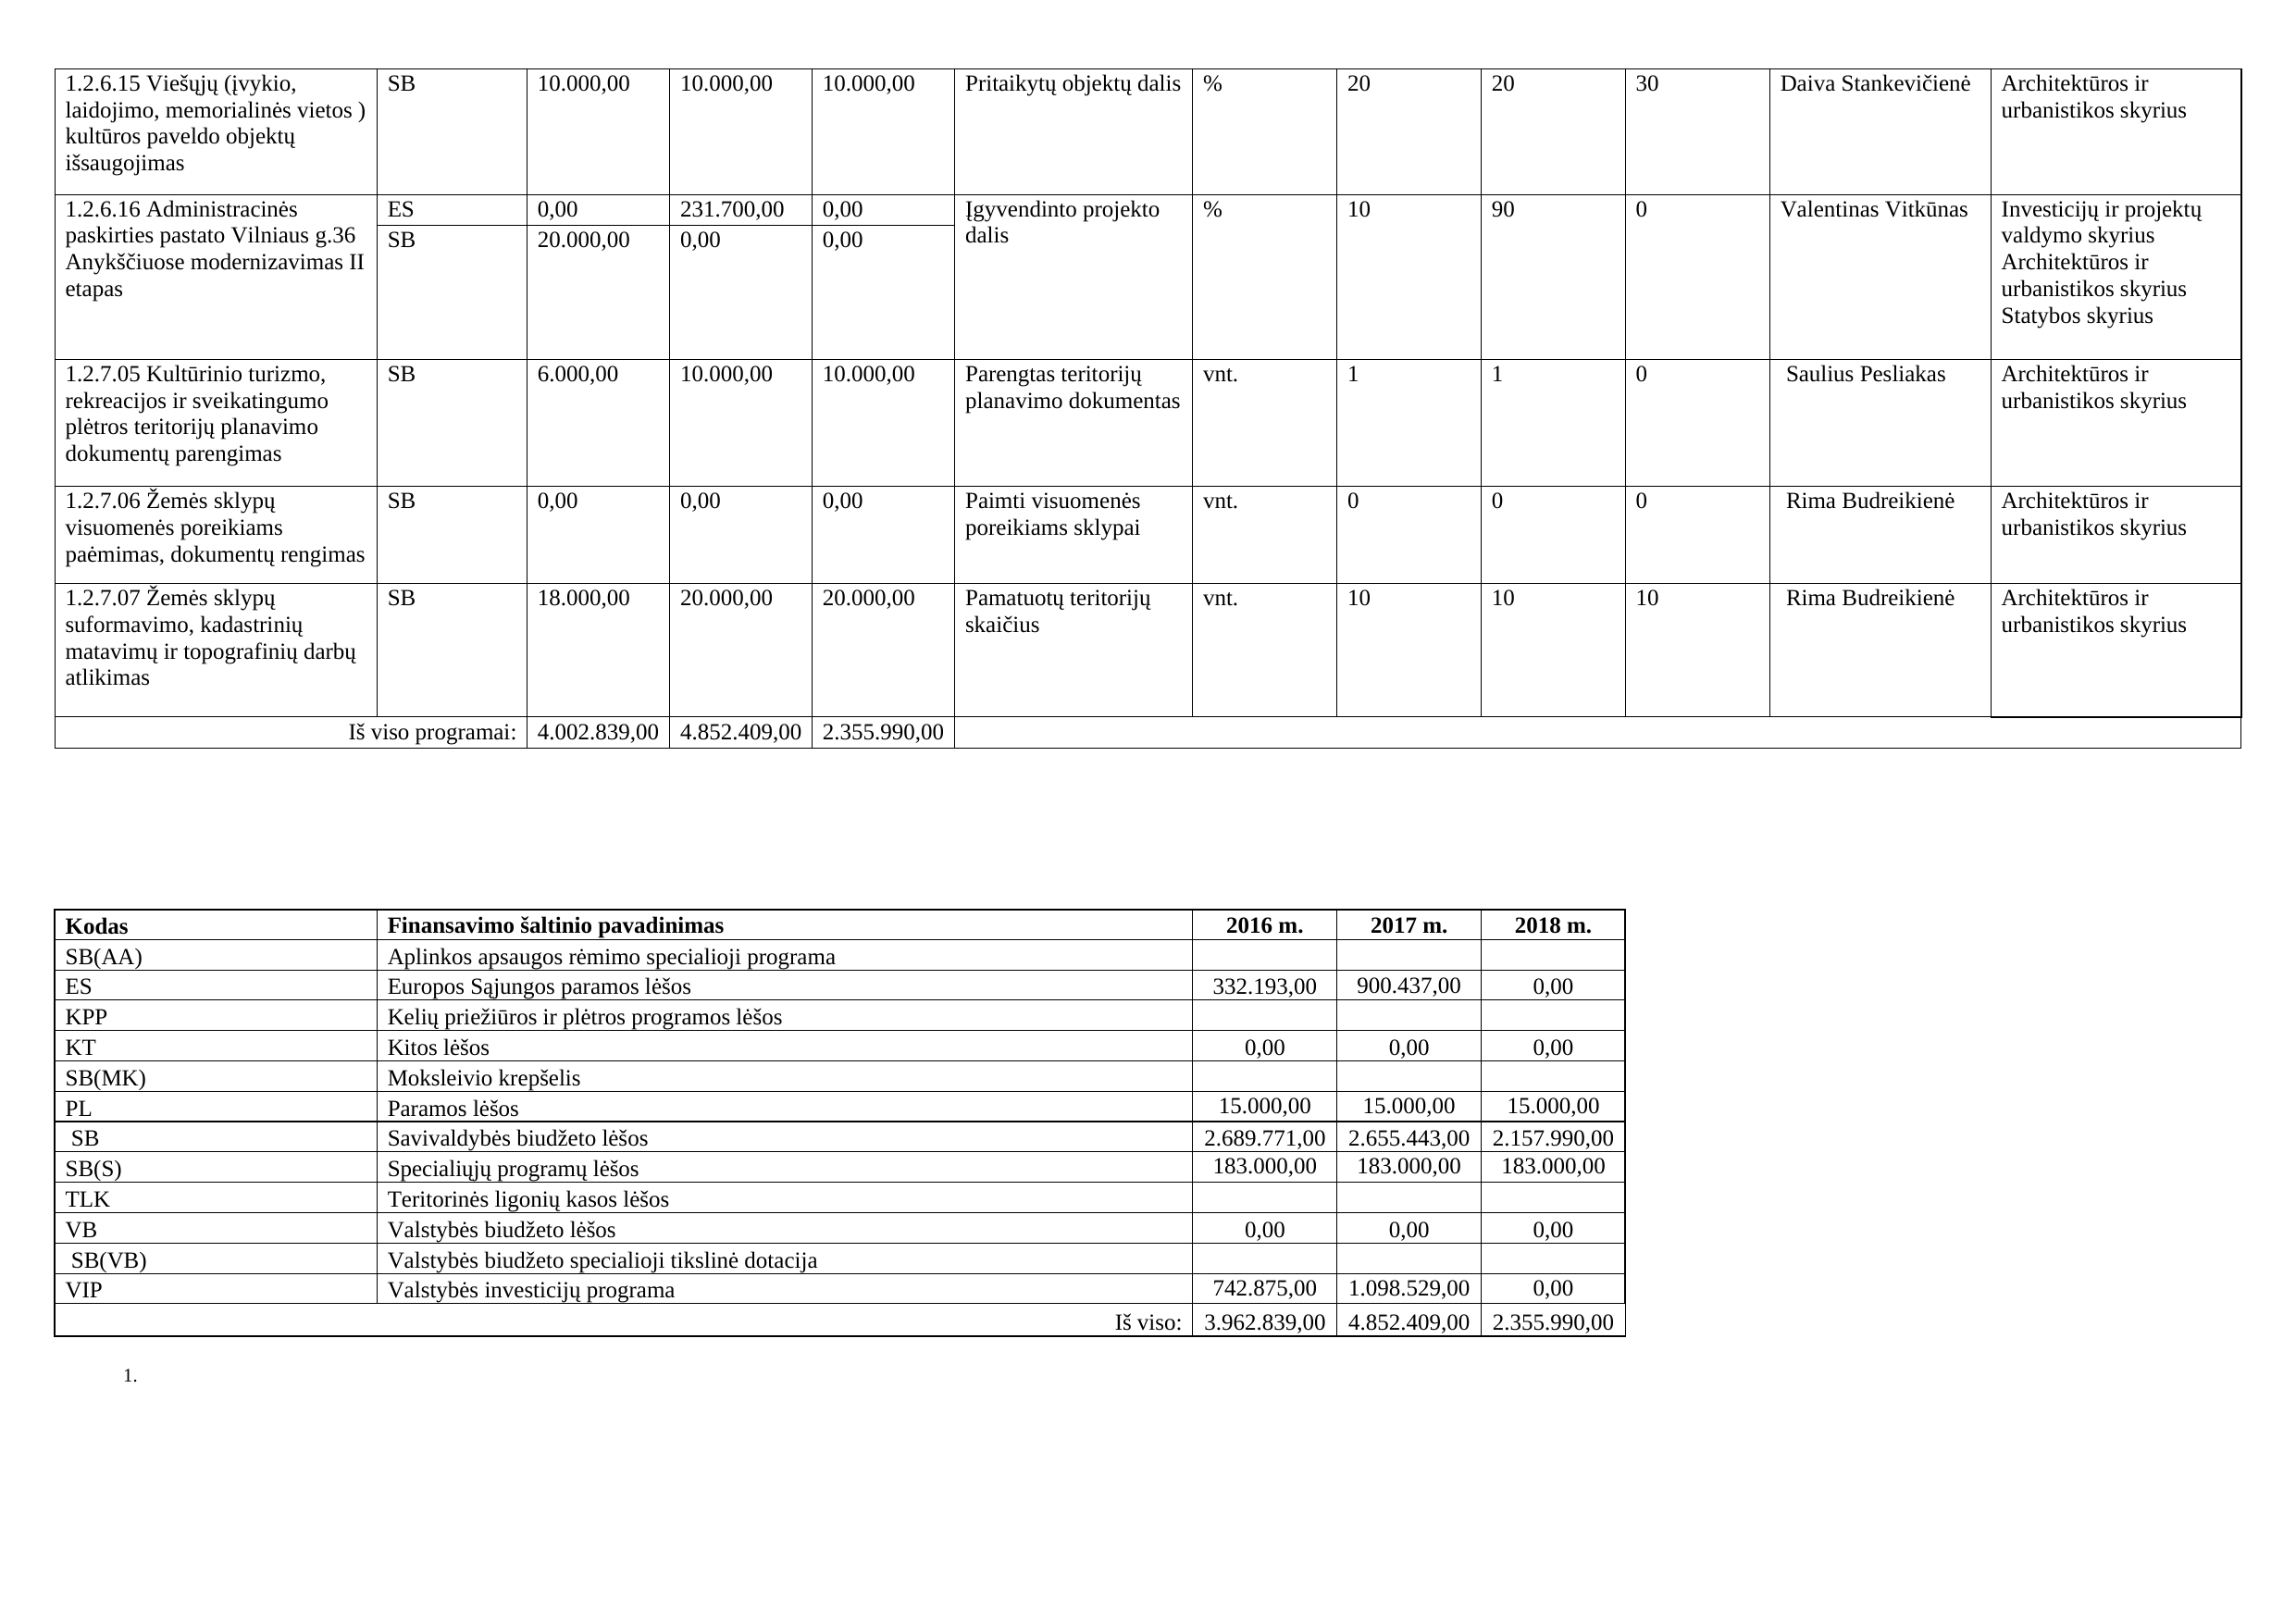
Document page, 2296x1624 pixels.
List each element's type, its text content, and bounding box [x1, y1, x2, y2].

table_cell 3.962.839,00 [1193, 1304, 1336, 1335]
table_cell [1769, 1060, 1991, 1091]
table_cell 332.193,00 [1193, 971, 1336, 999]
table_cell 10 [1337, 584, 1481, 716]
table_cell [1626, 1303, 1769, 1335]
table_cell Teritorinės ligonių kasos lėšos [378, 1183, 1192, 1212]
table_cell [1991, 970, 2241, 999]
table_cell [1991, 1121, 2241, 1151]
table_cell [1991, 939, 2241, 969]
table_cell SB [378, 487, 527, 583]
table_cell % [1193, 195, 1336, 359]
table_cell [1769, 1182, 1991, 1212]
table_cell [1193, 1000, 1336, 1030]
table_cell [1991, 1273, 2241, 1303]
table_cell VB [56, 1213, 377, 1243]
table_cell 0,00 [813, 226, 954, 359]
table_cell 0 [1337, 487, 1481, 583]
table_cell 1.098.529,00 [1337, 1274, 1481, 1303]
table_cell 4.852.409,00 [1337, 1304, 1481, 1335]
table_cell 10.000,00 [527, 69, 669, 194]
table_cell 2.157.990,00 [1482, 1122, 1624, 1151]
table_cell [1991, 1030, 2241, 1060]
table_cell [1991, 1243, 2241, 1273]
table_cell Architektūros ir urbanistikos skyrius [1992, 584, 2240, 716]
table_cell [955, 717, 2240, 748]
table_cell [1769, 1091, 1991, 1121]
table_cell [1991, 909, 2241, 938]
table_cell Pamatuotų teritorijų skaičius [955, 584, 1192, 716]
table_cell SB(AA) [56, 940, 377, 969]
table_cell [527, 749, 669, 909]
table_cell 231.700,00 [670, 195, 812, 225]
table_cell [1482, 1244, 1624, 1273]
table_cell Parengtas teritorijų planavimo dokumentas [955, 360, 1192, 486]
table_cell 10 [1626, 584, 1769, 716]
table_cell [1991, 1091, 2241, 1121]
table_cell 2016 m. [1193, 911, 1336, 938]
table_cell 2.689.771,00 [1193, 1122, 1336, 1151]
table_cell 0,00 [813, 487, 954, 583]
table_cell 0,00 [1337, 1213, 1481, 1243]
table_cell [1626, 1273, 1769, 1303]
table_cell 15.000,00 [1337, 1092, 1481, 1121]
table_cell [377, 749, 527, 909]
table_cell [1626, 1091, 1769, 1121]
table_cell 1.2.6.16 Administracinės paskirties pastato Vilniaus g.36 Anykščiuose modernizavimas II etapas [56, 195, 377, 359]
table_cell Investicijų ir projektų valdymo skyrius Architektūros ir urbanistikos skyrius Statybos skyrius [1992, 195, 2240, 359]
table_cell Daiva Stankevičienė [1770, 69, 1991, 194]
table_cell 20.000,00 [527, 226, 669, 359]
table_cell [1991, 1151, 2241, 1182]
table_cell 2.355.990,00 [1482, 1304, 1625, 1335]
table_cell [1337, 1244, 1481, 1273]
table_cell 2.655.443,00 [1337, 1122, 1481, 1151]
table_cell SB [378, 69, 527, 194]
table_cell 30 [1626, 69, 1769, 194]
table_cell [1337, 749, 1481, 909]
table_cell 20 [1482, 69, 1625, 194]
table_cell [1337, 940, 1481, 969]
table_cell 15.000,00 [1482, 1092, 1624, 1121]
table_cell Kelių priežiūros ir plėtros programos lėšos [378, 1000, 1192, 1030]
table_cell [955, 749, 1192, 909]
table_cell [1769, 1121, 1991, 1151]
text 1. [123, 1363, 2241, 1386]
table_cell 742.875,00 [1193, 1274, 1336, 1303]
table_cell 10.000,00 [813, 69, 954, 194]
table_cell [1626, 970, 1769, 999]
table_cell ES [56, 971, 377, 999]
table_cell 1.2.7.07 Žemės sklypų suformavimo, kadastrinių matavimų ir topografinių darbų atlikimas [56, 584, 377, 716]
table_cell Valstybės investicijų programa [378, 1274, 1192, 1303]
table_cell SB [378, 226, 527, 359]
table_cell PL [56, 1092, 377, 1121]
table_cell 20.000,00 [670, 584, 812, 716]
table_cell [670, 749, 812, 909]
table_cell [1337, 1183, 1481, 1212]
table_cell SB [378, 584, 527, 716]
table_cell 4.002.839,00 [527, 717, 669, 748]
table_cell 183.000,00 [1482, 1152, 1624, 1182]
table_cell Valstybės biudžeto specialioji tikslinė dotacija [378, 1244, 1192, 1273]
table_cell [1626, 1212, 1769, 1243]
table_cell KT [56, 1031, 377, 1060]
table_cell Europos Sąjungos paramos lėšos [378, 971, 1192, 999]
table_cell Paramos lėšos [378, 1092, 1192, 1121]
table_cell 0,00 [1482, 971, 1624, 999]
table_cell [1626, 1060, 1769, 1091]
table_cell 0 [1626, 487, 1769, 583]
table_cell 0,00 [1193, 1031, 1336, 1060]
table_cell [1482, 1000, 1624, 1030]
table_cell Įgyvendinto projekto dalis [955, 195, 1192, 359]
table_cell vnt. [1193, 360, 1336, 486]
table_cell SB [56, 1122, 377, 1151]
table_cell 183.000,00 [1337, 1152, 1481, 1182]
table_cell Finansavimo šaltinio pavadinimas [378, 911, 1192, 938]
table_cell [1769, 1243, 1991, 1273]
table_cell 10 [1337, 195, 1481, 359]
table_cell 2017 m. [1337, 911, 1481, 938]
table_cell Kitos lėšos [378, 1031, 1192, 1060]
table_cell 1.2.7.06 Žemės sklypų visuomenės poreikiams paėmimas, dokumentų rengimas [56, 487, 377, 583]
table_cell [1769, 939, 1991, 969]
table_cell 4.852.409,00 [670, 717, 812, 748]
table_cell [1626, 1243, 1769, 1273]
table_cell [1991, 1212, 2241, 1243]
table_cell Architektūros ir urbanistikos skyrius [1992, 360, 2240, 486]
table_cell [1991, 1060, 2241, 1091]
table_cell 10.000,00 [813, 360, 954, 486]
table_cell Rima Budreikienė [1770, 584, 1991, 716]
table_cell [1626, 909, 1769, 938]
table_cell [1991, 1182, 2241, 1212]
table_cell [1626, 1151, 1769, 1182]
table_cell [1193, 1061, 1336, 1091]
table_cell [1769, 1151, 1991, 1182]
table_cell [1626, 1030, 1769, 1060]
table_cell [1482, 940, 1624, 969]
table_cell 2018 m. [1482, 911, 1624, 938]
table_cell [1193, 940, 1336, 969]
table_cell 1 [1482, 360, 1625, 486]
table_cell Paimti visuomenės poreikiams sklypai [955, 487, 1192, 583]
table_cell 10.000,00 [670, 360, 812, 486]
table_cell 6.000,00 [527, 360, 669, 486]
table_cell TLK [56, 1183, 377, 1212]
table_cell Valentinas Vitkūnas [1770, 195, 1991, 359]
table_cell Saulius Pesliakas [1770, 360, 1991, 486]
table_cell [55, 749, 377, 909]
table_cell [1337, 1061, 1481, 1091]
table_cell [1769, 1030, 1991, 1060]
table_cell [1991, 1303, 2241, 1335]
table_cell 0,00 [1482, 1213, 1624, 1243]
table_cell 183.000,00 [1193, 1152, 1336, 1182]
table_cell Savivaldybės biudžeto lėšos [378, 1122, 1192, 1151]
table_cell [1337, 1000, 1481, 1030]
table_cell [1193, 749, 1336, 909]
table_cell SB(S) [56, 1152, 377, 1182]
table_cell 10.000,00 [670, 69, 812, 194]
table_cell [1481, 749, 1625, 909]
table_cell 0 [1626, 195, 1769, 359]
table_cell Architektūros ir urbanistikos skyrius [1992, 487, 2240, 583]
table_cell 0,00 [1482, 1274, 1624, 1303]
table_cell [1626, 1182, 1769, 1212]
table_cell 1 [1337, 360, 1481, 486]
table_cell [1769, 1212, 1991, 1243]
table_cell [1625, 749, 1769, 909]
table_cell [1626, 999, 1769, 1030]
table_cell % [1193, 69, 1336, 194]
table_cell 15.000,00 [1193, 1092, 1336, 1121]
table_cell [1769, 909, 1991, 938]
table_cell 900.437,00 [1337, 971, 1481, 999]
table_cell [1991, 999, 2241, 1030]
table_cell [1193, 1244, 1336, 1273]
table_cell SB(MK) [56, 1061, 377, 1091]
table_cell [1769, 1273, 1991, 1303]
table_cell Aplinkos apsaugos rėmimo specialioji programa [378, 940, 1192, 969]
table_cell 0,00 [1482, 1031, 1624, 1060]
table_cell 0,00 [1193, 1213, 1336, 1243]
table_cell Valstybės biudžeto lėšos [378, 1213, 1192, 1243]
table_cell Iš viso: [56, 1304, 1192, 1335]
table_cell SB [378, 360, 527, 486]
table_cell Moksleivio krepšelis [378, 1061, 1192, 1091]
table_cell [1626, 1121, 1769, 1151]
table_cell KPP [56, 1000, 377, 1030]
table_cell [1991, 749, 2241, 909]
table_cell [1482, 1183, 1624, 1212]
table_cell [1769, 749, 1991, 909]
table_cell 1.2.7.05 Kultūrinio turizmo, rekreacijos ir sveikatingumo plėtros teritorijų planavimo dokumentų parengimas [56, 360, 377, 486]
table_cell 0,00 [527, 195, 669, 225]
table_cell 0,00 [670, 487, 812, 583]
table_cell Iš viso programai: [56, 717, 527, 748]
table_cell [1769, 970, 1991, 999]
table_cell 18.000,00 [527, 584, 669, 716]
table_cell SB(VB) [56, 1244, 377, 1273]
table_cell [1769, 1303, 1991, 1335]
table_cell 20.000,00 [813, 584, 954, 716]
table_cell vnt. [1193, 584, 1336, 716]
table_cell [1626, 939, 1769, 969]
table_cell [1482, 1061, 1624, 1091]
table_cell Specialiųjų programų lėšos [378, 1152, 1192, 1182]
table_cell Kodas [56, 911, 377, 938]
table_cell 0 [1482, 487, 1625, 583]
table_cell 20 [1337, 69, 1481, 194]
table_cell 0 [1626, 360, 1769, 486]
table_cell vnt. [1193, 487, 1336, 583]
table_cell Architektūros ir urbanistikos skyrius [1992, 69, 2240, 194]
table_cell 2.355.990,00 [813, 717, 954, 748]
table_cell 0,00 [670, 226, 812, 359]
table_cell 0,00 [813, 195, 954, 225]
table_cell VIP [56, 1274, 377, 1303]
table_cell [1769, 999, 1991, 1030]
table_cell [1193, 1183, 1336, 1212]
table_cell 1.2.6.15 Viešųjų (įvykio, laidojimo, memorialinės vietos ) kultūros paveldo objektų išsaugojimas [56, 69, 377, 194]
table_cell Rima Budreikienė [1770, 487, 1991, 583]
table_cell 90 [1482, 195, 1625, 359]
table_cell 0,00 [1337, 1031, 1481, 1060]
table_cell [813, 749, 955, 909]
table_cell 10 [1482, 584, 1625, 716]
table_cell ES [378, 195, 527, 225]
table_cell Pritaikytų objektų dalis [955, 69, 1192, 194]
table_cell 0,00 [527, 487, 669, 583]
